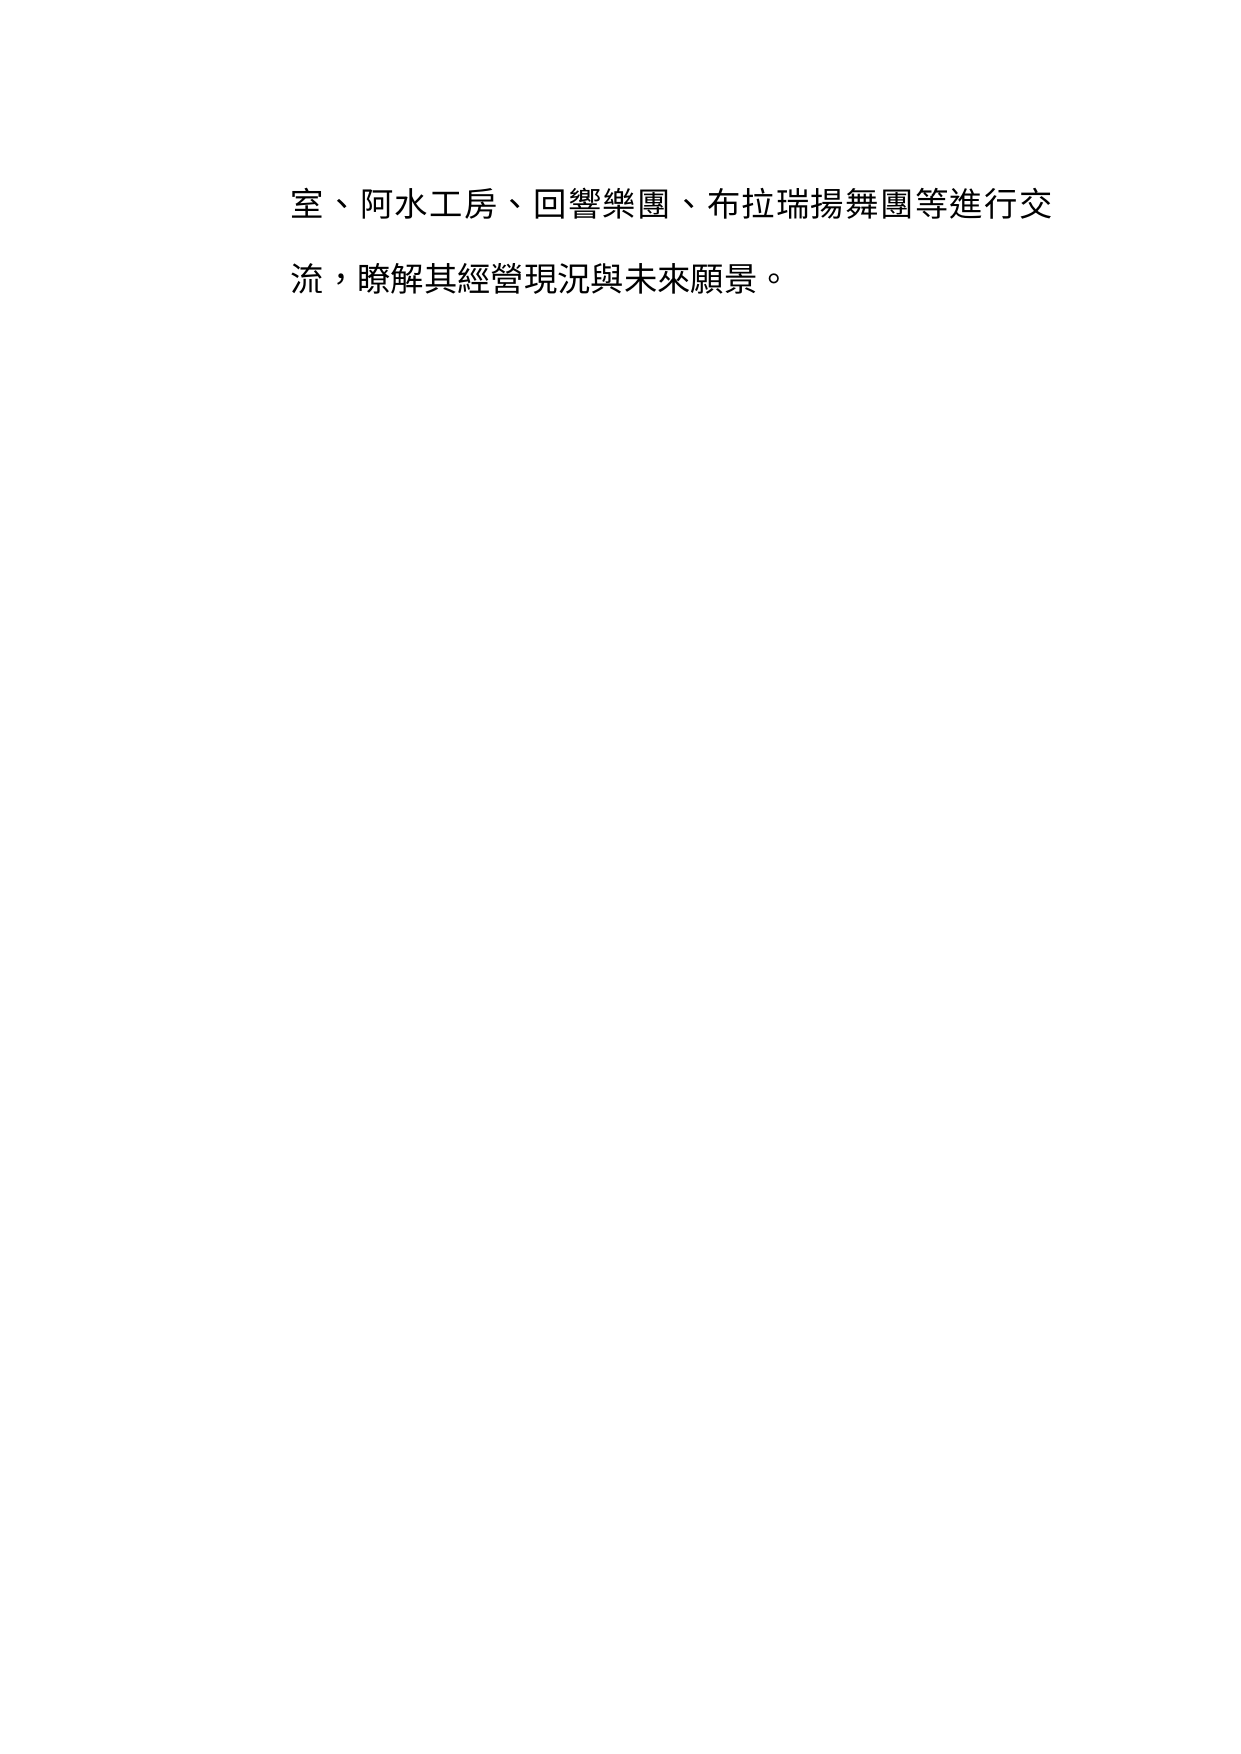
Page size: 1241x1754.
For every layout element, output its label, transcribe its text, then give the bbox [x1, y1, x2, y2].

text 室、阿水工房、回響樂團、布拉瑞揚舞團等進行交流，瞭解其經營現況與未來願景。 [291, 164, 1053, 314]
